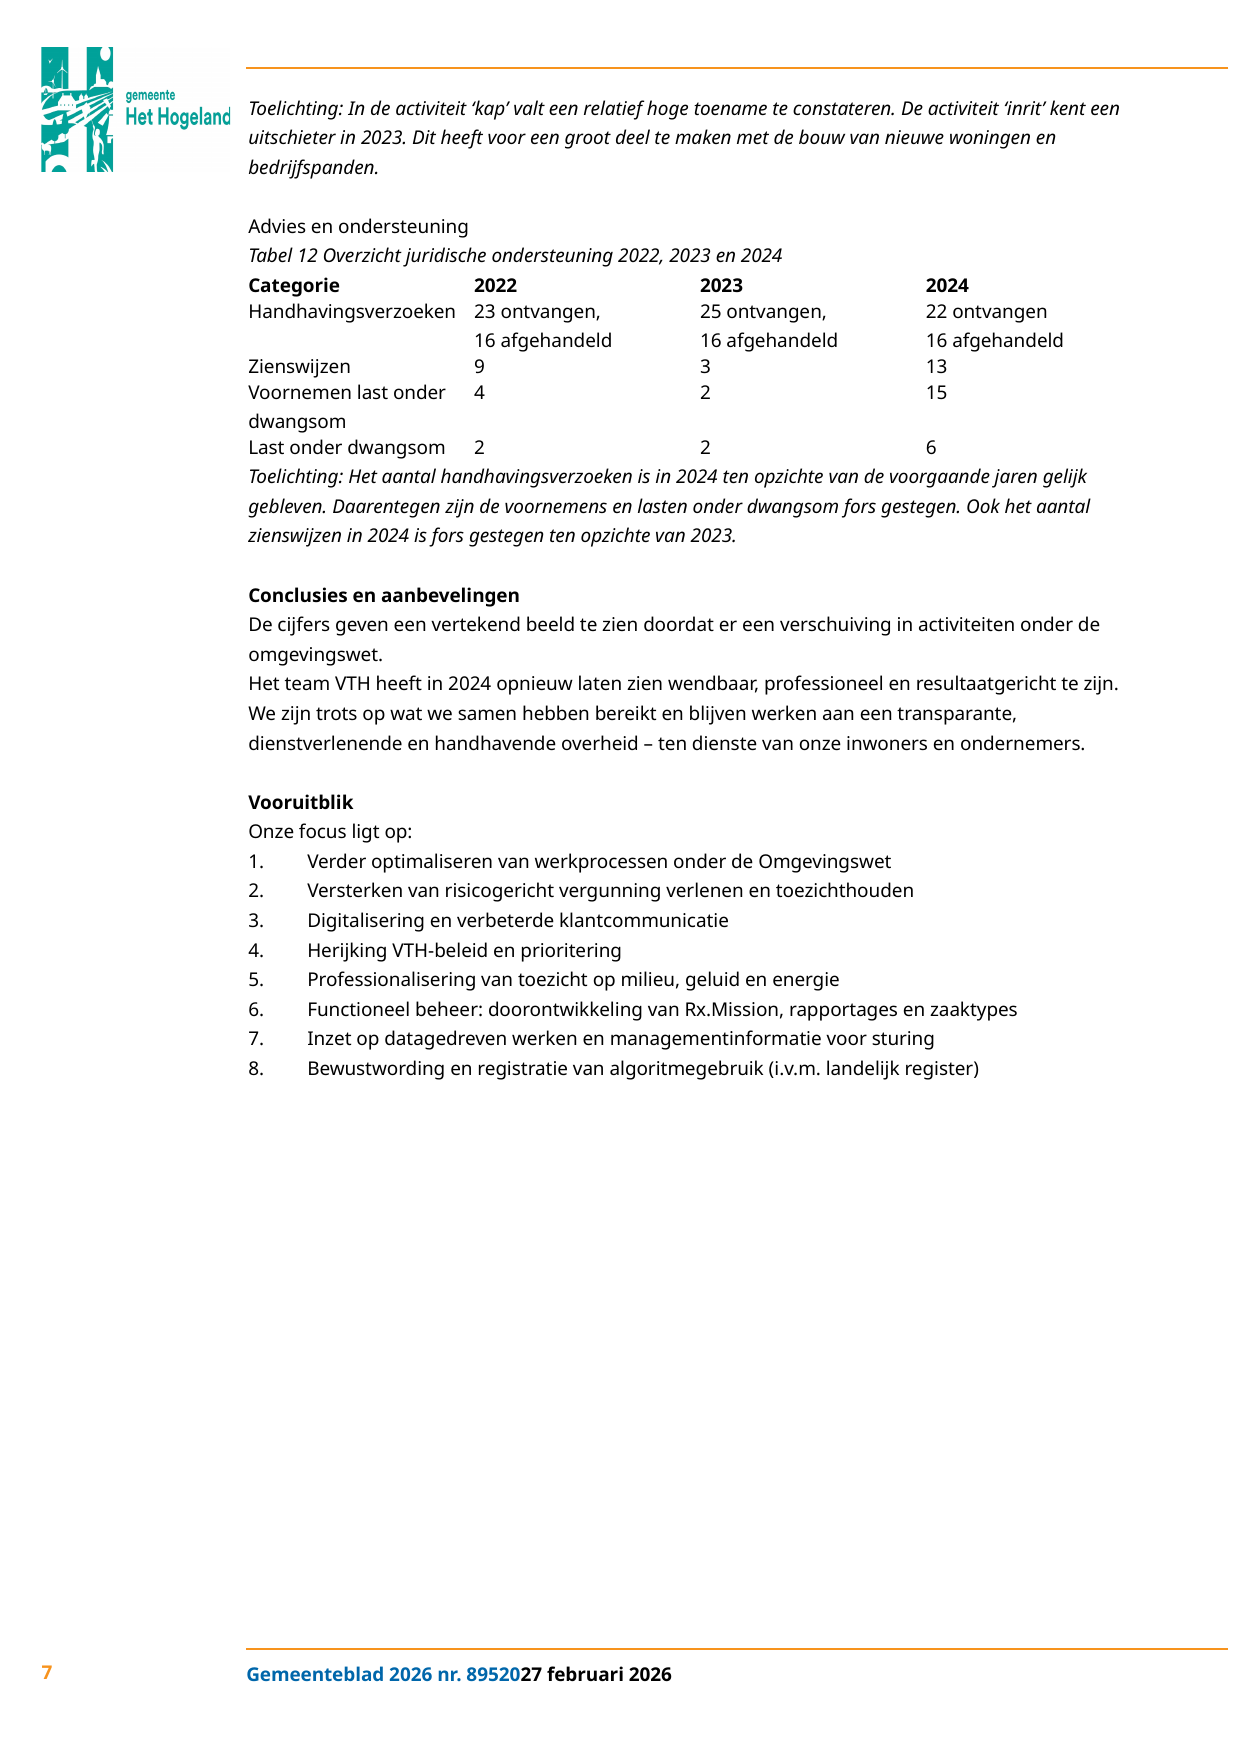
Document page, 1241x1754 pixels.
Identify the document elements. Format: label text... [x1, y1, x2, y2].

table_cell Zienswijzen [248, 354, 474, 379]
text Vooruitblik [248, 789, 1152, 814]
table_cell Voornemen last onder dwangsom [248, 379, 474, 434]
table_cell 3 [700, 354, 926, 379]
list Herijking VTH-beleid en prioritering [248, 937, 1152, 962]
table_cell 23 ontvangen, 16 afgehandeld [474, 298, 700, 353]
table_cell 2 [700, 435, 926, 460]
list Bewustwording en registratie van algoritmegebruik (i.v.m. landelijk register) [248, 1055, 1152, 1081]
list Inzet op datagedreven werken en managementinformatie voor sturing [248, 1026, 1152, 1051]
table_cell 22 ontvangen 16 afgehandeld [926, 298, 1152, 353]
text Het team VTH heeft in 2024 opnieuw laten zien wendbaar, professioneel en resultaatgericht te zijn. We zijn trots op wat we samen hebben bereikt en blijven werken aan een transparante, dienstverlenende en handhavende overheid – ten dienste van onze inwoners en ondernemers. [248, 671, 1152, 755]
text Toelichting: In de activiteit ‘kap’ valt een relatief hoge toename te constateren. De activiteit ‘inrit’ kent een uitschieter in 2023. Dit heeft voor een groot deel te maken met de bouw van nieuwe woningen en bedrijfspanden. [248, 95, 1152, 180]
table_cell 6 [926, 435, 1152, 460]
table_cell 9 [474, 354, 700, 379]
table_cell Handhavingsverzoeken [248, 298, 474, 353]
picture [41, 47, 231, 172]
table_cell 15 [926, 379, 1152, 434]
table_cell 25 ontvangen, 16 afgehandeld [700, 298, 926, 353]
text Tabel 12 Overzicht juridische ondersteuning 2022, 2023 en 2024 [248, 243, 1152, 268]
list Professionalisering van toezicht op milieu, geluid en energie [248, 966, 1152, 992]
list Verder optimaliseren van werkprocessen onder de Omgevingswet [248, 848, 1152, 874]
text De cijfers geven een vertekend beeld te zien doordat er een verschuiving in activiteiten onder de omgevingswet. [248, 611, 1152, 667]
table_header 2023 [700, 273, 926, 298]
table_header Categorie [248, 273, 474, 298]
list Versterken van risicogericht vergunning verlenen en toezichthouden [248, 878, 1152, 903]
text Toelichting: Het aantal handhavingsverzoeken is in 2024 ten opzichte van de voorgaande jaren gelijk gebleven. Daarentegen zijn de voornemens en lasten onder dwangsom fors gestegen. Ook het aantal zienswijzen in 2024 is fors gestegen ten opzichte van 2023. [248, 463, 1152, 548]
text Advies en ondersteuning [248, 213, 1152, 239]
table_cell Last onder dwangsom [248, 435, 474, 460]
table_cell 2 [700, 379, 926, 434]
table_cell 13 [926, 354, 1152, 379]
table_header 2022 [474, 273, 700, 298]
table_header 2024 [926, 273, 1152, 298]
list Functioneel beheer: doorontwikkeling van Rx.Mission, rapportages en zaaktypes [248, 996, 1152, 1022]
text Onze focus ligt op: [248, 818, 1152, 844]
text Conclusies en aanbevelingen [248, 582, 1152, 607]
table_cell 4 [474, 379, 700, 434]
list Digitalisering en verbeterde klantcommunicatie [248, 907, 1152, 933]
table_cell 2 [474, 435, 700, 460]
